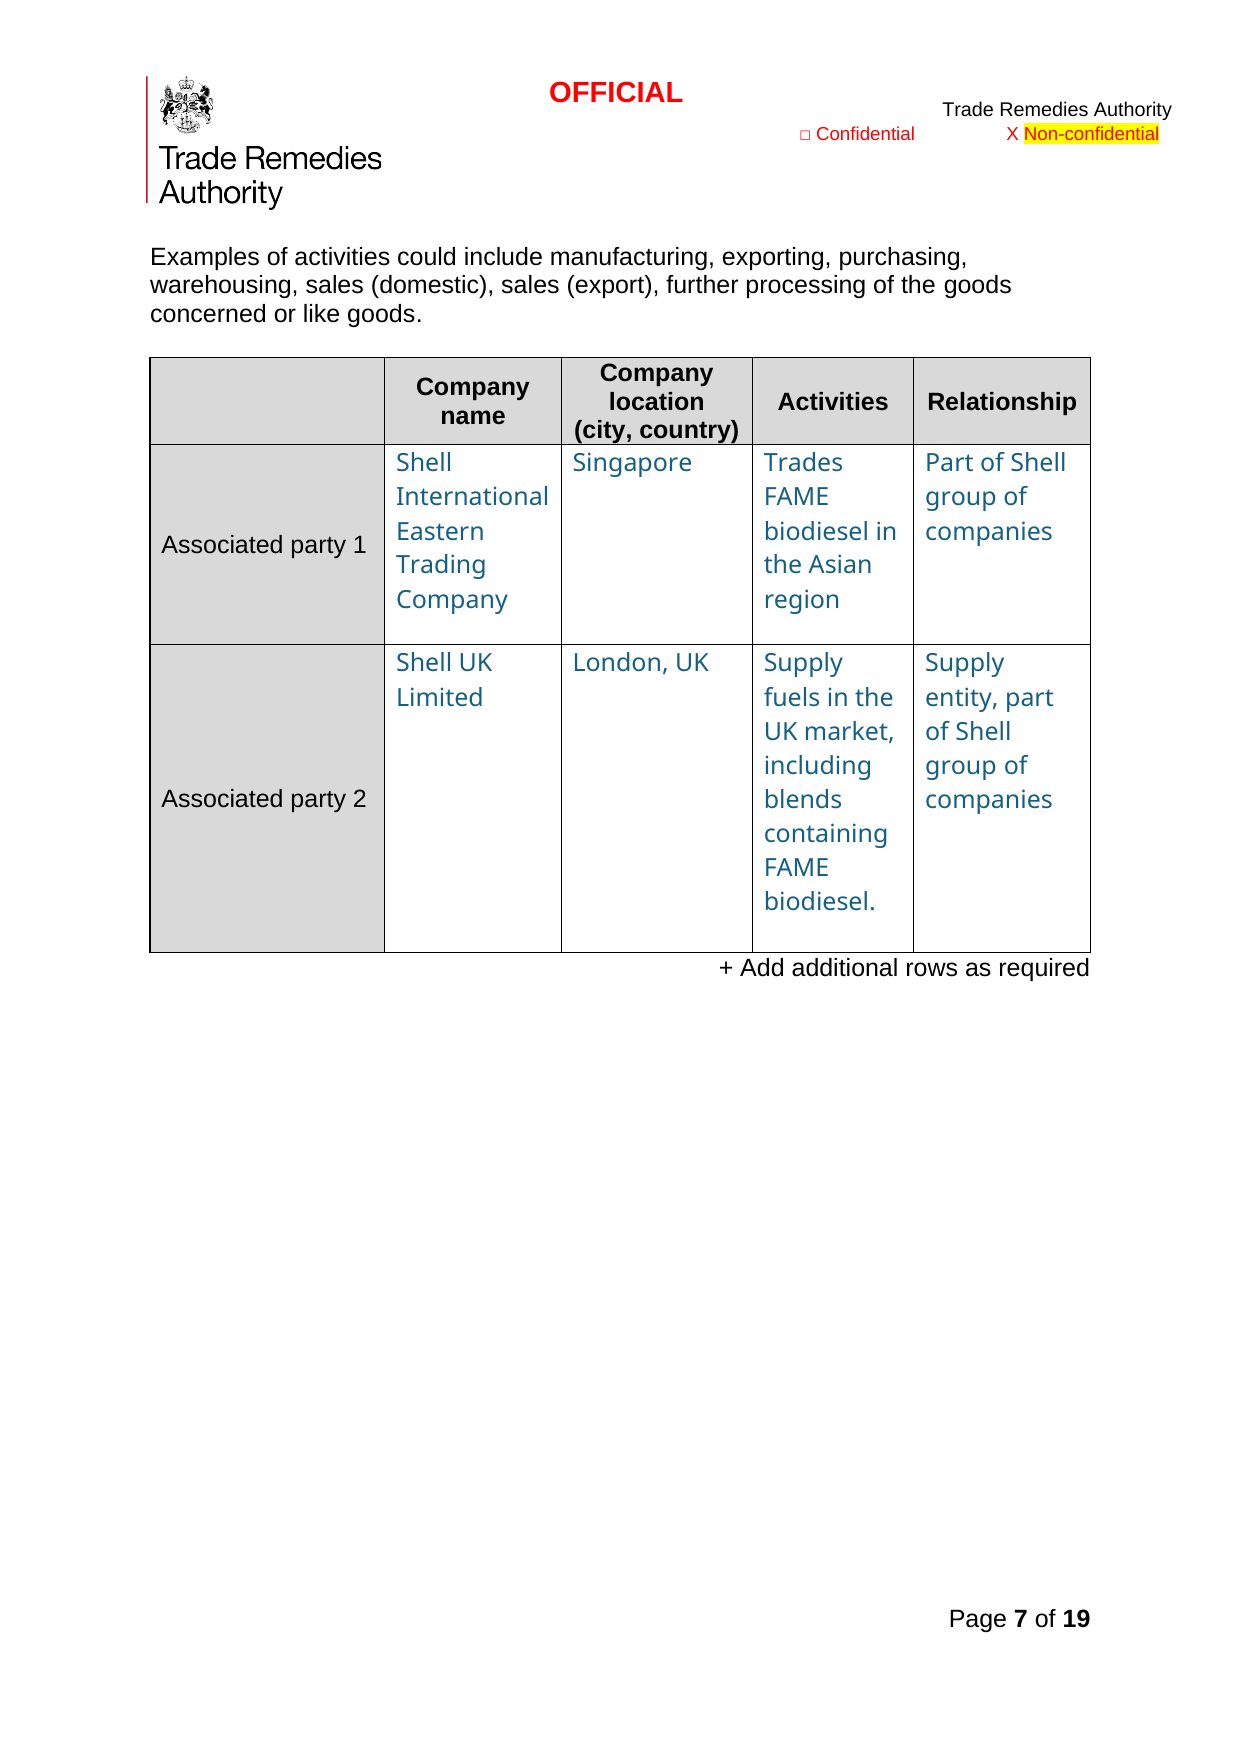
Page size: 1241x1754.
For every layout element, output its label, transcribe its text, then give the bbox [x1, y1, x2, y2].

table_header Activities [753, 358, 913, 444]
table_cell London, UK [562, 645, 752, 952]
table_cell Associated party 1 [151, 445, 384, 644]
table_cell Shell UK Limited [385, 645, 561, 952]
table_cell Singapore [562, 445, 752, 644]
table_cell Trades FAME biodiesel in the Asian region [753, 445, 913, 644]
text + Add additional rows as required [150, 953, 1090, 981]
table_cell Supply fuels in the UK market, including blends containing FAME biodiesel. [753, 645, 913, 952]
table_header Company location (city, country) [562, 358, 752, 444]
table_header Relationship [914, 358, 1090, 444]
text Examples of activities could include manufacturing, exporting, purchasing, warehousing, sales (domestic), sales (export), further processing of the goods concerned or like goods. [150, 242, 1090, 328]
table_header [151, 358, 384, 444]
table_cell Supply entity, part of Shell group of companies [914, 645, 1090, 952]
table_header Company name [385, 358, 561, 444]
table_cell Shell International Eastern Trading Company [385, 445, 561, 644]
table_cell Part of Shell group of companies [914, 445, 1090, 644]
table_cell Associated party 2 [151, 645, 384, 952]
